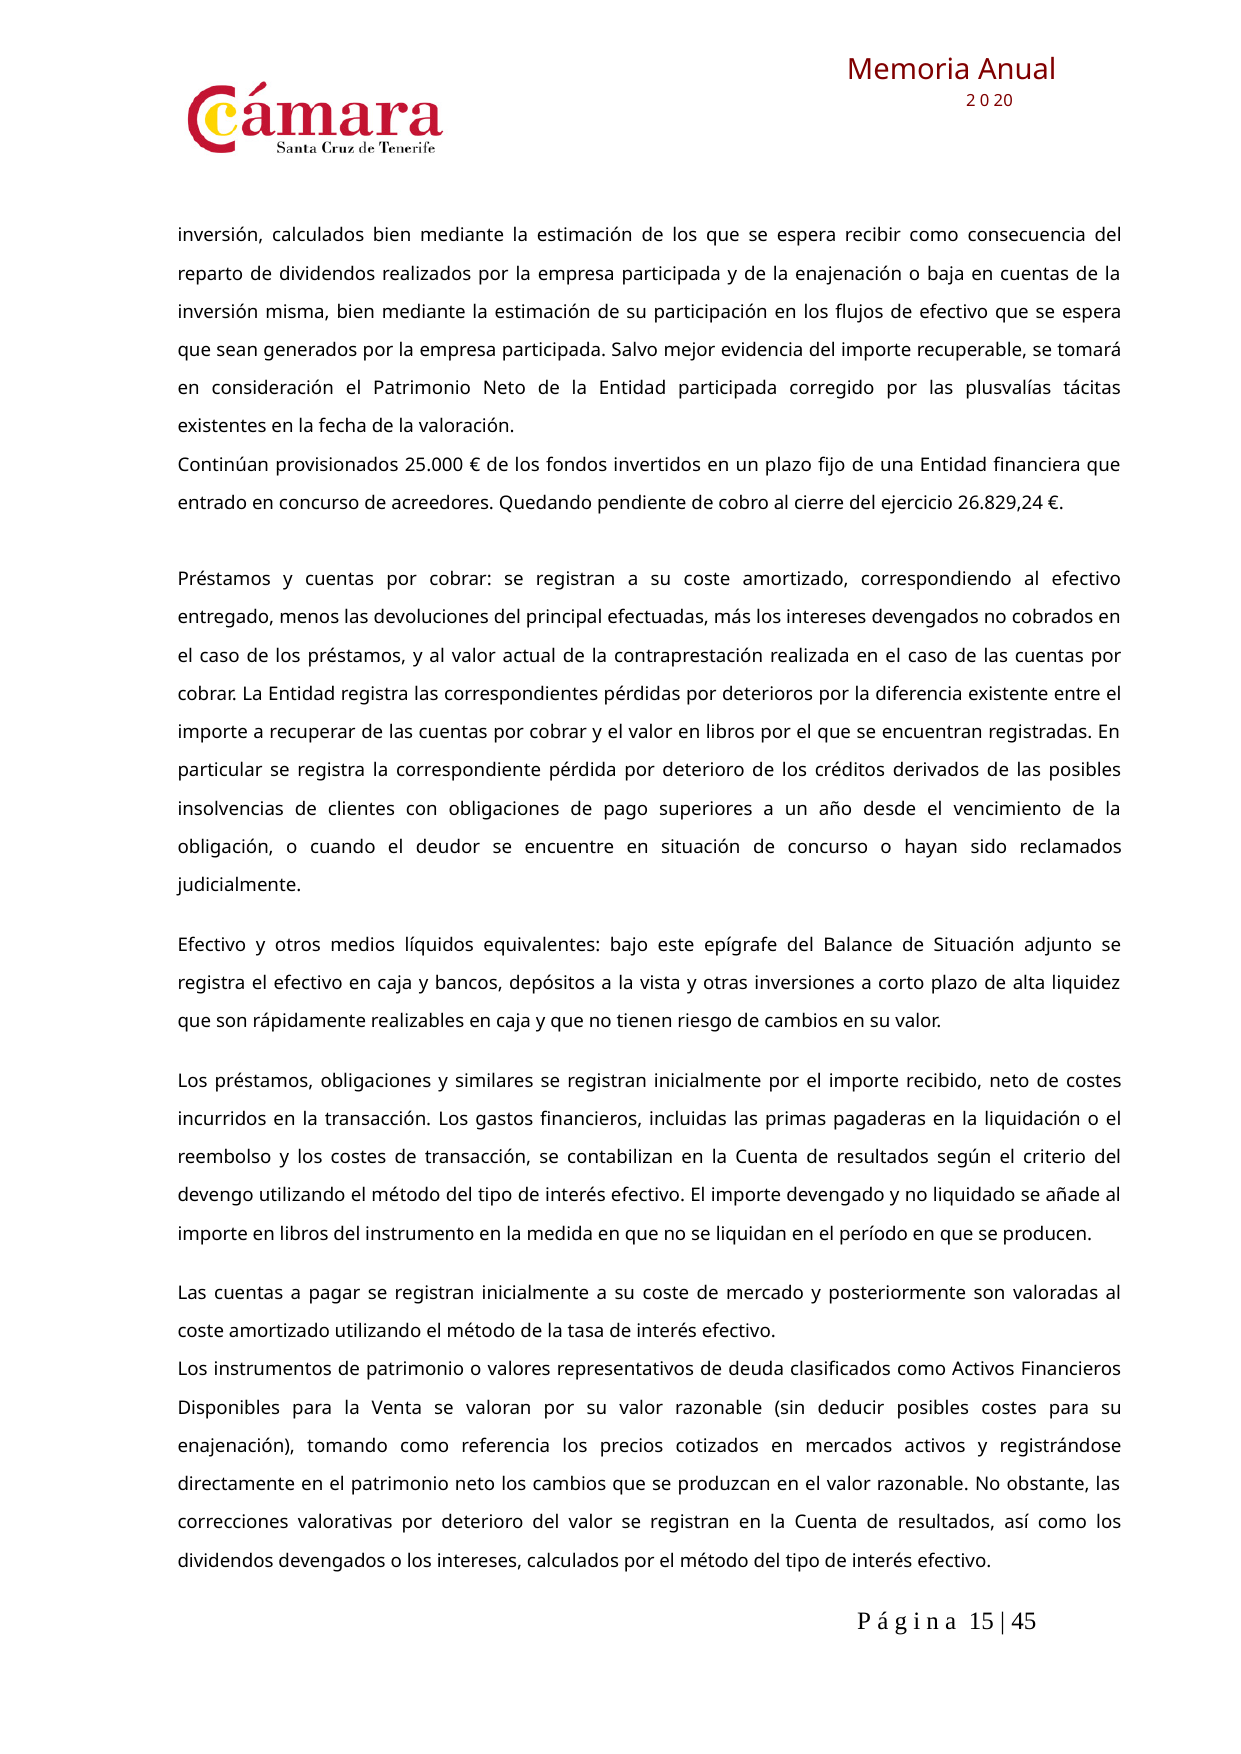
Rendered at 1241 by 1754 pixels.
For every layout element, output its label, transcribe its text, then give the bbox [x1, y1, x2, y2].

text Las cuentas a pagar se registran inicialmente a su coste de mercado y posteriormente son valoradas al coste amortizado utilizando el método de la tasa de interés efectivo. [177, 1279, 1122, 1343]
text Préstamos y cuentas por cobrar: se registran a su coste amortizado, correspondiendo al efectivo entregado, menos las devoluciones del principal efectuadas, más los intereses devengados no cobrados en el caso de los préstamos, y al valor actual de la contraprestación realizada en el caso de las cuentas por cobrar. La Entidad registra las correspondientes pérdidas por deterioros por la diferencia existente entre el importe a recuperar de las cuentas por cobrar y el valor en libros por el que se encuentran registradas. En particular se registra la correspondiente pérdida por deterioro de los créditos derivados de las posibles insolvencias de clientes con obligaciones de pago superiores a un año desde el vencimiento de la obligación, o cuando el deudor se encuentre en situación de concurso o hayan sido reclamados judicialmente. [177, 566, 1122, 897]
text Los préstamos, obligaciones y similares se registran inicialmente por el importe recibido, neto de costes incurridos en la transacción. Los gastos financieros, incluidas las primas pagaderas en la liquidación o el reembolso y los costes de transacción, se contabilizan en la Cuenta de resultados según el criterio del devengo utilizando el método del tipo de interés efectivo. El importe devengado y no liquidado se añade al importe en libros del instrumento en la medida en que no se liquidan en el período en que se producen. [177, 1067, 1122, 1245]
text Los instrumentos de patrimonio o valores representativos de deuda clasificados como Activos Financieros Disponibles para la Venta se valoran por su valor razonable (sin deducir posibles costes para su enajenación), tomando como referencia los precios cotizados en mercados activos y registrándose directamente en el patrimonio neto los cambios que se produzcan en el valor razonable. No obstante, las correcciones valorativas por deterioro del valor se registran en la Cuenta de resultados, así como los dividendos devengados o los intereses, calculados por el método del tipo de interés efectivo. [177, 1356, 1122, 1572]
text Continúan provisionados 25.000 € de los fondos invertidos en un plazo fijo de una Entidad financiera que entrado en concurso de acreedores. Quedando pendiente de cobro al cierre del ejercicio 26.829,24 €. [177, 451, 1122, 515]
text Efectivo y otros medios líquidos equivalentes: bajo este epígrafe del Balance de Situación adjunto se registra el efectivo en caja y bancos, depósitos a la vista y otras inversiones a corto plazo de alta liquidez que son rápidamente realizables en caja y que no tienen riesgo de cambios en su valor. [177, 931, 1122, 1033]
text inversión, calculados bien mediante la estimación de los que se espera recibir como consecuencia del reparto de dividendos realizados por la empresa participada y de la enajenación o baja en cuentas de la inversión misma, bien mediante la estimación de su participación en los flujos de efectivo que se espera que sean generados por la empresa participada. Salvo mejor evidencia del importe recuperable, se tomará en consideración el Patrimonio Neto de la Entidad participada corregido por las plusvalías tácitas existentes en la fecha de la valoración. [177, 222, 1122, 438]
